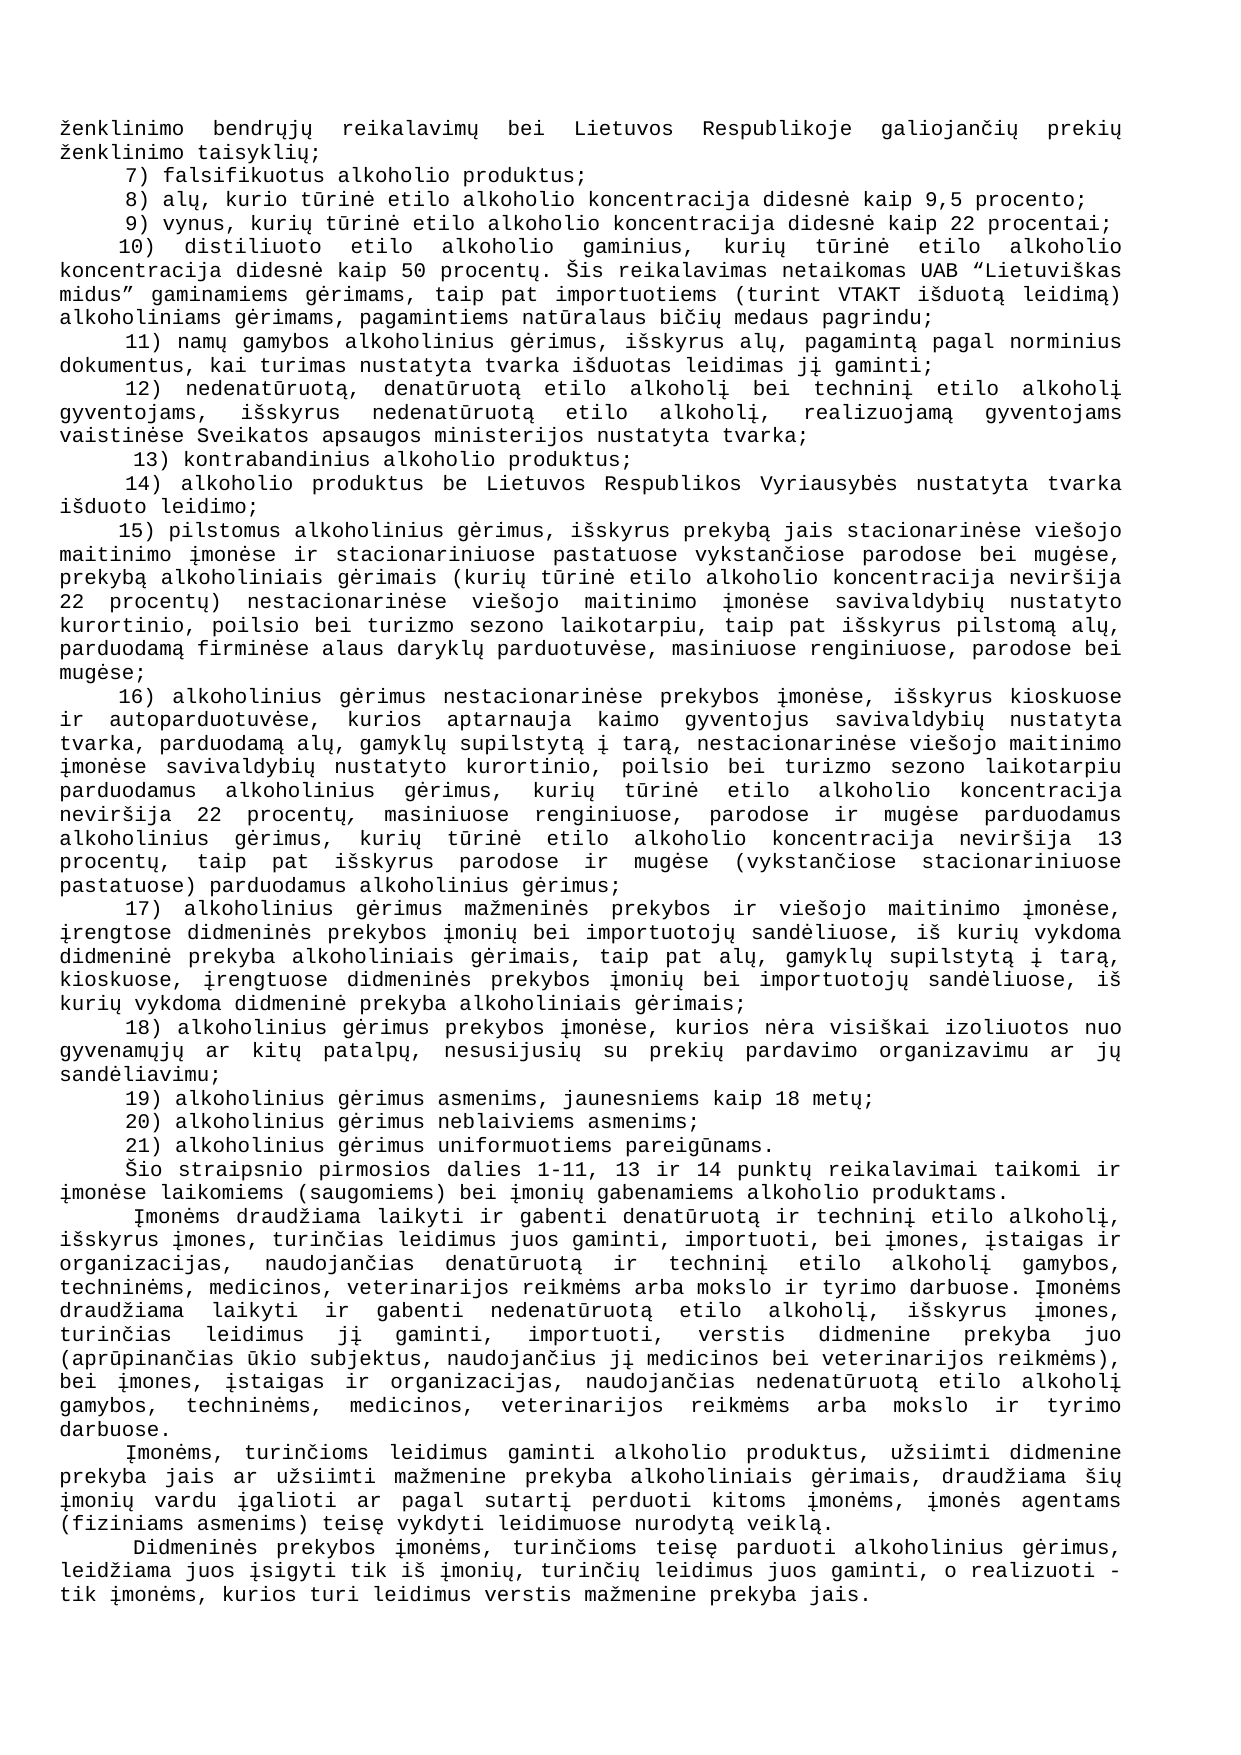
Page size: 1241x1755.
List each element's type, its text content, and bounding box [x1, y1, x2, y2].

text 10) distiliuoto etilo alkoholio gaminius, kurių tūrinė etilo alkoholio koncentracija didesnė kaip 50 procentų. Šis reikalavimas netaikomas UAB “Lietuviškas midus” gaminamiems gėrimams, taip pat importuotiems (turint VTAKT išduotą leidimą) alkoholiniams gėrimams, pagamintiems natūralaus bičių medaus pagrindu; [59, 236, 1122, 331]
text 14) alkoholio produktus be Lietuvos Respublikos Vyriausybės nustatyta tvarka išduoto leidimo; [59, 473, 1122, 520]
text Didmeninės prekybos įmonėms, turinčioms teisę parduoti alkoholinius gėrimus, leidžiama juos įsigyti tik iš įmonių, turinčių leidimus juos gaminti, o realizuoti - tik įmonėms, kurios turi leidimus verstis mažmenine prekyba jais. [59, 1537, 1122, 1608]
text 8) alų, kurio tūrinė etilo alkoholio koncentracija didesnė kaip 9,5 procento; [59, 189, 1122, 213]
text 20) alkoholinius gėrimus neblaiviems asmenims; [59, 1111, 1122, 1135]
text 21) alkoholinius gėrimus uniformuotiems pareigūnams. [59, 1135, 1122, 1158]
text 17) alkoholinius gėrimus mažmeninės prekybos ir viešojo maitinimo įmonėse, įrengtose didmeninės prekybos įmonių bei importuotojų sandėliuose, iš kurių vykdoma didmeninė prekyba alkoholiniais gėrimais, taip pat alų, gamyklų supilstytą į tarą, kioskuose, įrengtuose didmeninės prekybos įmonių bei importuotojų sandėliuose, iš kurių vykdoma didmeninė prekyba alkoholiniais gėrimais; [59, 898, 1122, 1017]
text 19) alkoholinius gėrimus asmenims, jaunesniems kaip 18 metų; [59, 1088, 1122, 1111]
text 13) kontrabandinius alkoholio produktus; [59, 449, 1122, 473]
text 15) pilstomus alkoholinius gėrimus, išskyrus prekybą jais stacionarinėse viešojo maitinimo įmonėse ir stacionariniuose pastatuose vykstančiose parodose bei mugėse, prekybą alkoholiniais gėrimais (kurių tūrinė etilo alkoholio koncentracija neviršija 22 procentų) nestacionarinėse viešojo maitinimo įmonėse savivaldybių nustatyto kurortinio, poilsio bei turizmo sezono laikotarpiu, taip pat išskyrus pilstomą alų, parduodamą firminėse alaus daryklų parduotuvėse, masiniuose renginiuose, parodose bei mugėse; [59, 520, 1122, 686]
text 9) vynus, kurių tūrinė etilo alkoholio koncentracija didesnė kaip 22 procentai; [59, 213, 1122, 236]
text ženklinimo bendrųjų reikalavimų bei Lietuvos Respublikoje galiojančių prekių ženklinimo taisyklių; [59, 118, 1122, 165]
text 18) alkoholinius gėrimus prekybos įmonėse, kurios nėra visiškai izoliuotos nuo gyvenamųjų ar kitų patalpų, nesusijusių su prekių pardavimo organizavimu ar jų sandėliavimu; [59, 1017, 1122, 1088]
text Įmonėms draudžiama laikyti ir gabenti denatūruotą ir techninį etilo alkoholį, išskyrus įmones, turinčias leidimus juos gaminti, importuoti, bei įmones, įstaigas ir organizacijas, naudojančias denatūruotą ir techninį etilo alkoholį gamybos, techninėms, medicinos, veterinarijos reikmėms arba mokslo ir tyrimo darbuose. Įmonėms draudžiama laikyti ir gabenti nedenatūruotą etilo alkoholį, išskyrus įmones, turinčias leidimus jį gaminti, importuoti, verstis didmenine prekyba juo (aprūpinančias ūkio subjektus, naudojančius jį medicinos bei veterinarijos reikmėms), bei įmones, įstaigas ir organizacijas, naudojančias nedenatūruotą etilo alkoholį gamybos, techninėms, medicinos, veterinarijos reikmėms arba mokslo ir tyrimo darbuose. [59, 1206, 1122, 1442]
text 11) namų gamybos alkoholinius gėrimus, išskyrus alų, pagamintą pagal norminius dokumentus, kai turimas nustatyta tvarka išduotas leidimas jį gaminti; [59, 331, 1122, 378]
text 16) alkoholinius gėrimus nestacionarinėse prekybos įmonėse, išskyrus kioskuose ir autoparduotuvėse, kurios aptarnauja kaimo gyventojus savivaldybių nustatyta tvarka, parduodamą alų, gamyklų supilstytą į tarą, nestacionarinėse viešojo maitinimo įmonėse savivaldybių nustatyto kurortinio, poilsio bei turizmo sezono laikotarpiu parduodamus alkoholinius gėrimus, kurių tūrinė etilo alkoholio koncentracija neviršija 22 procentų, masiniuose renginiuose, parodose ir mugėse parduodamus alkoholinius gėrimus, kurių tūrinė etilo alkoholio koncentracija neviršija 13 procentų, taip pat išskyrus parodose ir mugėse (vykstančiose stacionariniuose pastatuose) parduodamus alkoholinius gėrimus; [59, 686, 1122, 898]
text Šio straipsnio pirmosios dalies 1-11, 13 ir 14 punktų reikalavimai taikomi ir įmonėse laikomiems (saugomiems) bei įmonių gabenamiems alkoholio produktams. [59, 1158, 1122, 1206]
text Įmonėms, turinčioms leidimus gaminti alkoholio produktus, užsiimti didmenine prekyba jais ar užsiimti mažmenine prekyba alkoholiniais gėrimais, draudžiama šių įmonių vardu įgalioti ar pagal sutartį perduoti kitoms įmonėms, įmonės agentams (fiziniams asmenims) teisę vykdyti leidimuose nurodytą veiklą. [59, 1442, 1122, 1537]
text 12) nedenatūruotą, denatūruotą etilo alkoholį bei techninį etilo alkoholį gyventojams, išskyrus nedenatūruotą etilo alkoholį, realizuojamą gyventojams vaistinėse Sveikatos apsaugos ministerijos nustatyta tvarka; [59, 378, 1122, 449]
text 7) falsifikuotus alkoholio produktus; [59, 165, 1122, 189]
